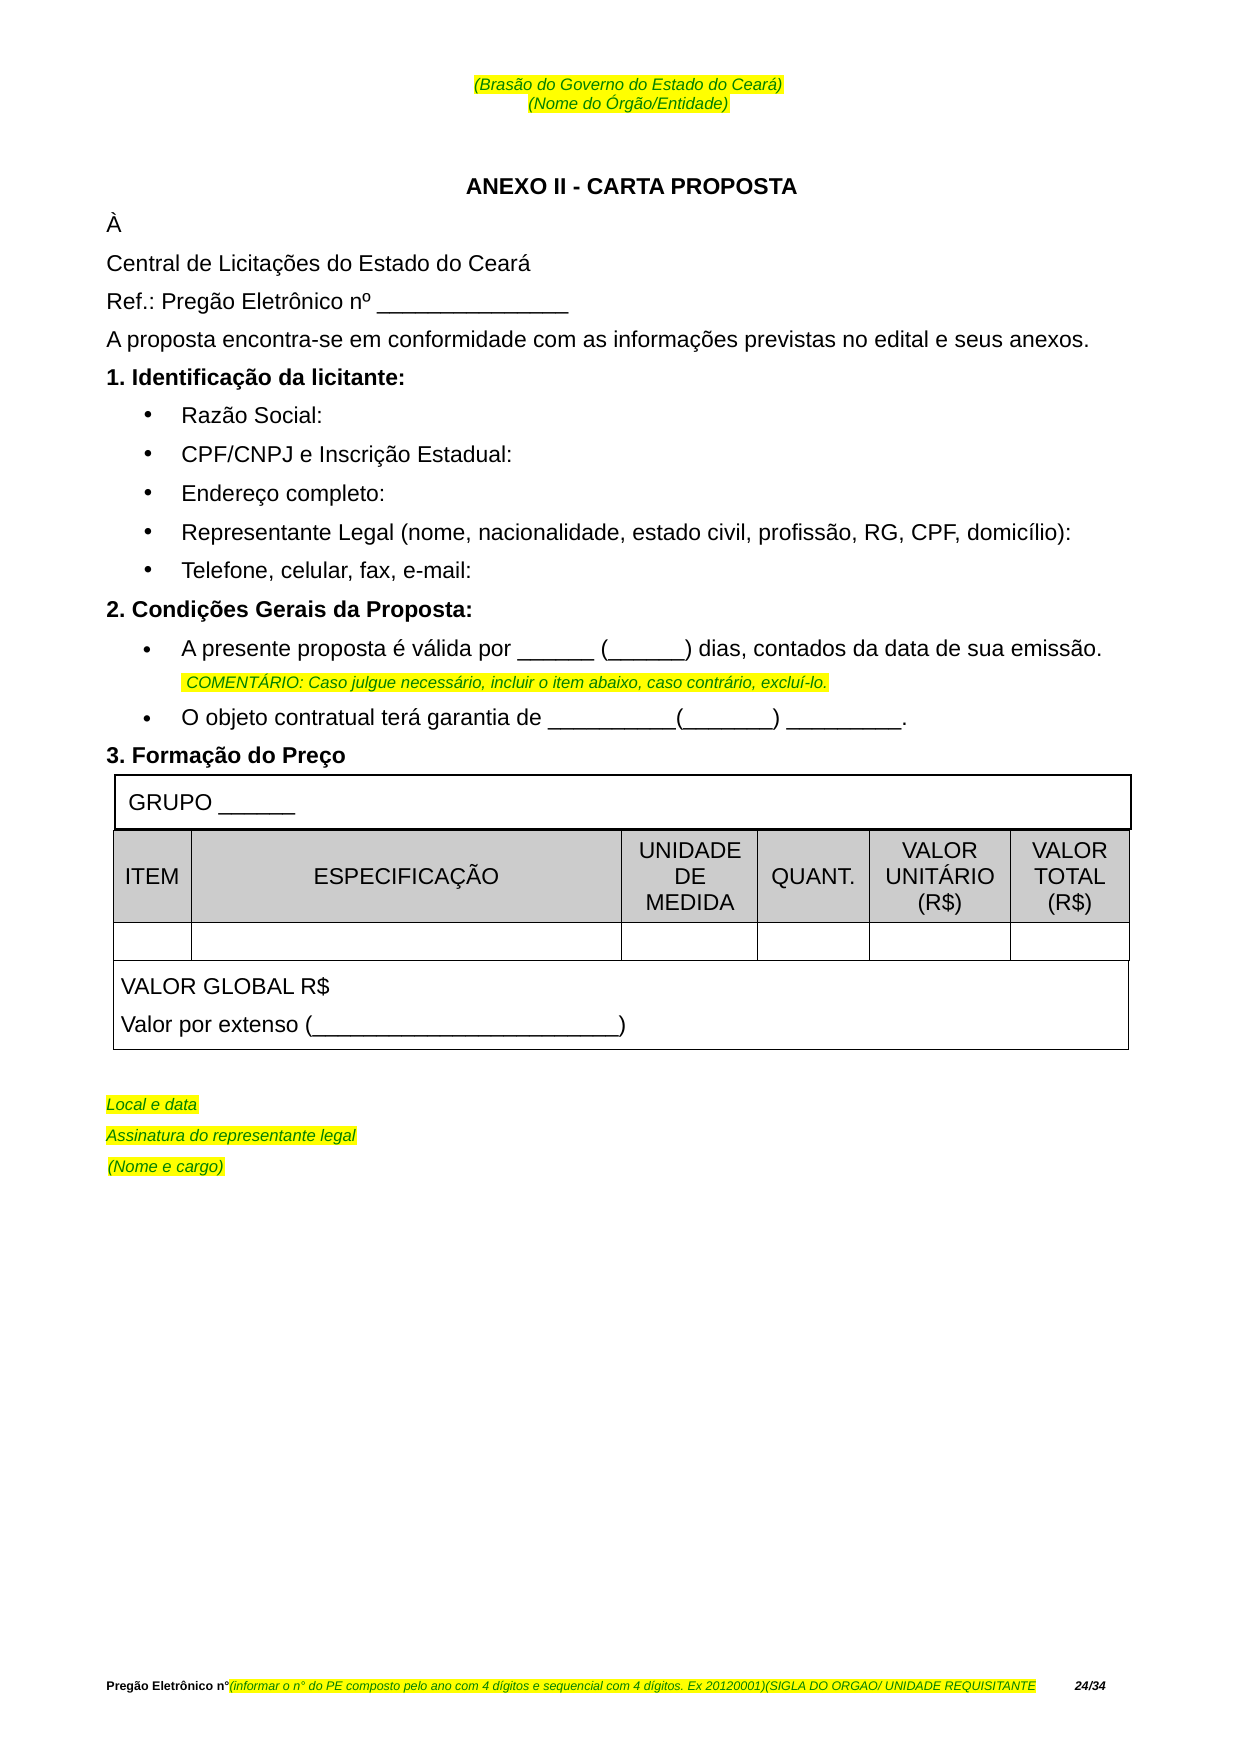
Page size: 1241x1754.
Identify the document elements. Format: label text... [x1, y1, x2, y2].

table_header ITEM [114, 831, 191, 922]
table_header ESPECIFICAÇÃO [192, 831, 621, 922]
list Endereço completo: [144, 480, 1152, 507]
text Central de Licitações do Estado do Ceará [106, 249, 1152, 276]
text Assinatura do representante legal [106, 1126, 1152, 1145]
table_header QUANT. [758, 831, 869, 922]
list CPF/CNPJ e Inscrição Estadual: [144, 441, 1152, 468]
text A proposta encontra-se em conformidade com as informações previstas no edital e seus anexos. [106, 326, 1152, 352]
list A presente proposta é válida por ______ (______) dias, contados da data de sua emissão. [144, 634, 1152, 661]
text Local e data [106, 1094, 1152, 1114]
text Ref.: Pregão Eletrônico nº _______________ [106, 288, 1152, 314]
table_cell [758, 923, 869, 960]
list COMENTÁRIO: Caso julgue necessário, incluir o item abaixo, caso contrário, excluí-lo. [144, 673, 1152, 692]
table_header GRUPO ______ [116, 776, 1130, 828]
table_cell [1011, 923, 1129, 960]
table_cell [870, 923, 1010, 960]
table_header VALOR UNITÁRIO (R$) [870, 831, 1010, 922]
text À [106, 211, 1152, 238]
list Razão Social: [144, 402, 1152, 429]
list Representante Legal (nome, nacionalidade, estado civil, profissão, RG, CPF, domicílio): [144, 519, 1152, 546]
table_cell [114, 923, 191, 960]
table_header UNIDADE DE MEDIDA [622, 831, 757, 922]
text 3. Formação do Preço [106, 742, 1152, 768]
text 1. Identificação da licitante: [106, 364, 1152, 391]
table_cell [192, 923, 621, 960]
text 2. Condições Gerais da Proposta: [106, 596, 1152, 623]
list Telefone, celular, fax, e-mail: [144, 557, 1152, 584]
table_header VALOR TOTAL (R$) [1011, 831, 1129, 922]
table_cell VALOR GLOBAL R$ Valor por extenso (________________________) [114, 961, 1128, 1049]
text (Nome e cargo) [108, 1157, 1152, 1176]
table_cell [622, 923, 757, 960]
text ANEXO II - CARTA PROPOSTA [106, 173, 1152, 199]
list O objeto contratual terá garantia de __________(_______) _________. [144, 704, 1152, 730]
